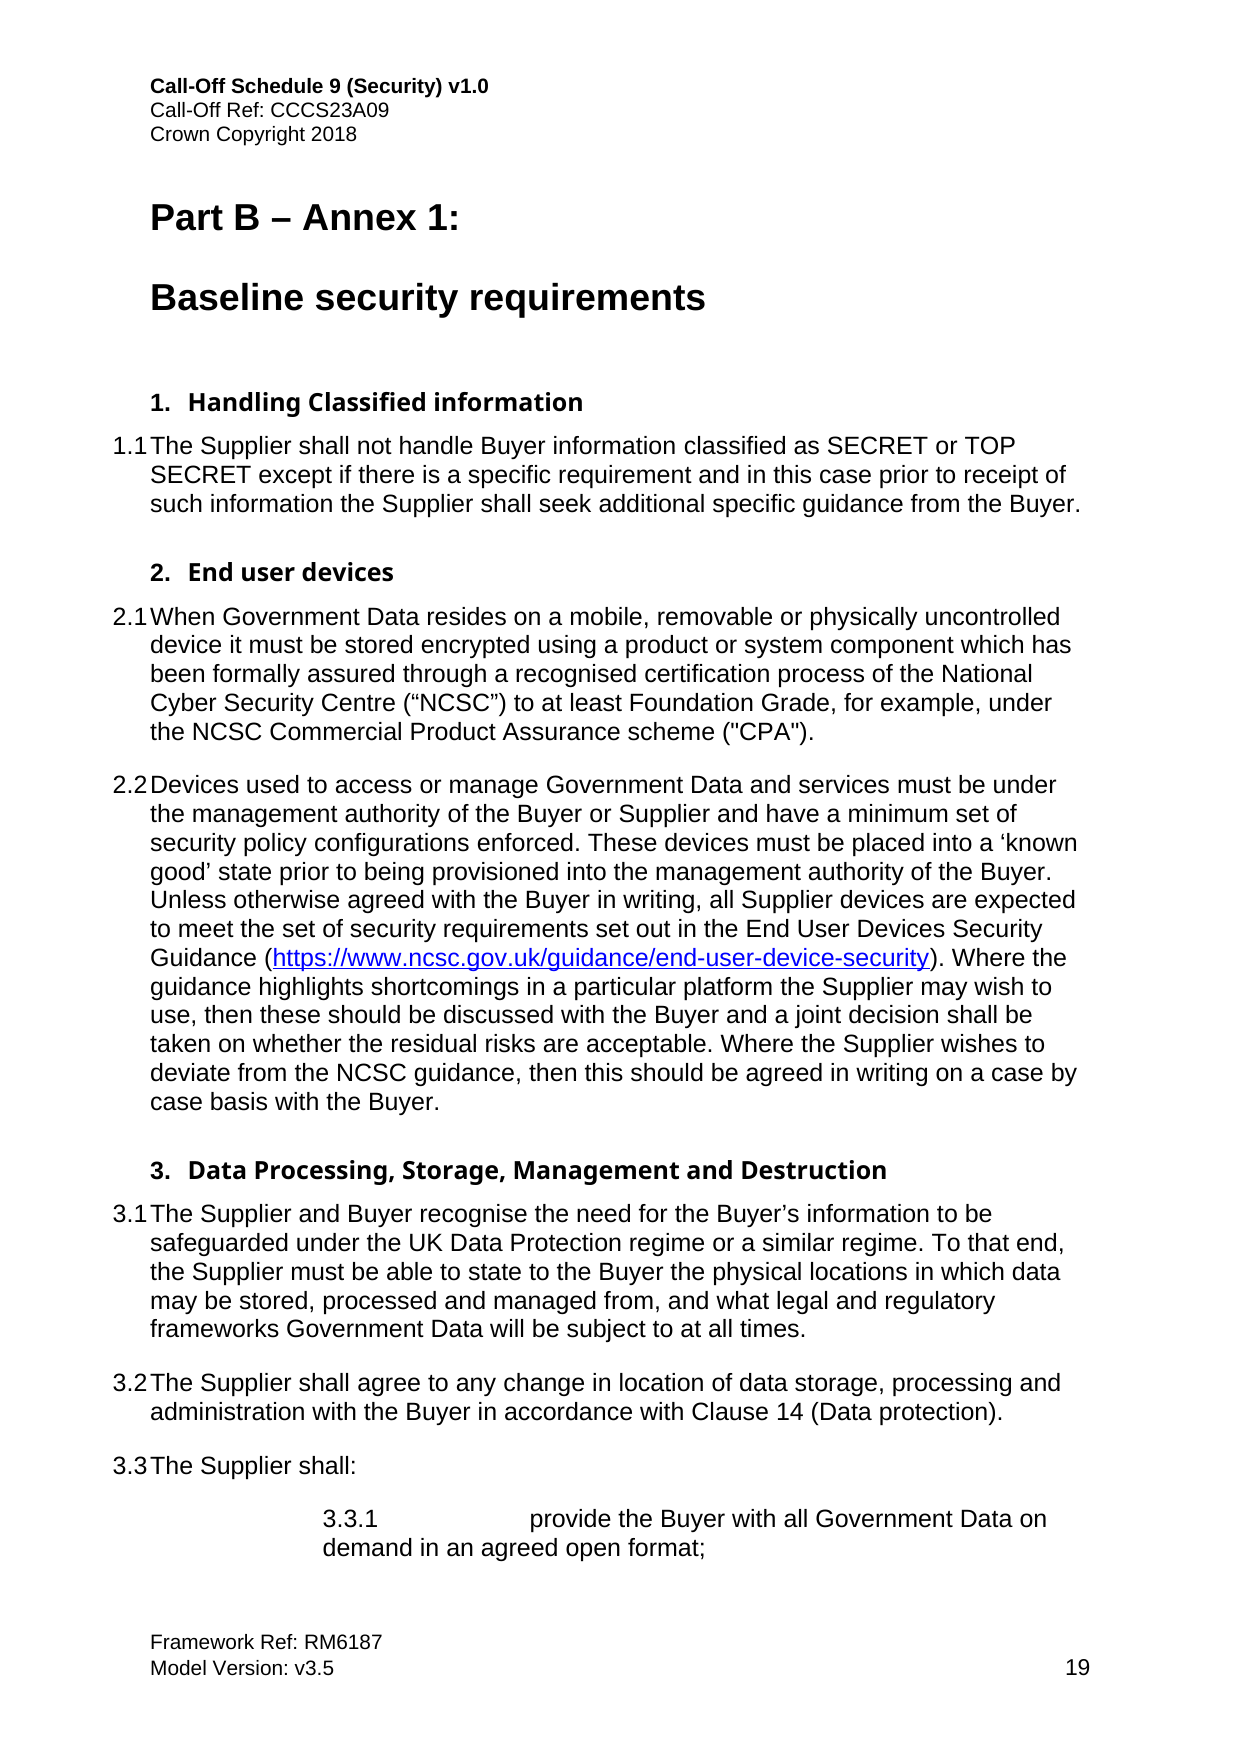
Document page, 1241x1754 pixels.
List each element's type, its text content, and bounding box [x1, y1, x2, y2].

list Devices used to access or manage Government Data and services must be under the management authority of the Buyer or Supplier and have a minimum set of security policy configurations enforced. These devices must be placed into a ‘known good’ state prior to being provisioned into the management authority of the Buyer. Unless otherwise agreed with the Buyer in writing, all Supplier devices are expected to meet the set of security requirements set out in the End User Devices Security Guidance (https://www.ncsc.gov.uk/guidance/end-user-device-security). Where the guidance highlights shortcomings in a particular platform the Supplier may wish to use, then these should be discussed with the Buyer and a joint decision shall be taken on whether the residual risks are acceptable. Where the Supplier wishes to deviate from the NCSC guidance, then this should be agreed in writing on a case by case basis with the Buyer. [112, 770, 1090, 1115]
list The Supplier shall: [112, 1451, 1090, 1479]
list Data Processing, Storage, Management and Destruction [150, 1153, 1090, 1187]
list provide the Buyer with all Government Data on demand in an agreed open format; [322, 1504, 1090, 1562]
list The Supplier shall not handle Buyer information classified as SECRET or TOP SECRET except if there is a specific requirement and in this case prior to receipt of such information the Supplier shall seek additional specific guidance from the Buyer. [112, 431, 1090, 517]
subtitle Part B – Annex 1: [150, 195, 1090, 238]
list The Supplier and Buyer recognise the need for the Buyer’s information to be safeguarded under the UK Data Protection regime or a similar regime. To that end, the Supplier must be able to state to the Buyer the physical locations in which data may be stored, processed and managed from, and what legal and regulatory frameworks Government Data will be subject to at all times. [112, 1199, 1090, 1343]
list Handling Classified information [150, 385, 1090, 419]
list When Government Data resides on a mobile, removable or physically uncontrolled device it must be stored encrypted using a product or system component which has been formally assured through a recognised certification process of the National Cyber Security Centre (“NCSC”) to at least Foundation Grade, for example, under the NCSC Commercial Product Assurance scheme ("CPA"). [112, 602, 1090, 745]
list End user devices [150, 555, 1090, 589]
list The Supplier shall agree to any change in location of data storage, processing and administration with the Buyer in accordance with Clause 14 (Data protection). [112, 1368, 1090, 1426]
subtitle Baseline security requirements [150, 275, 1090, 318]
